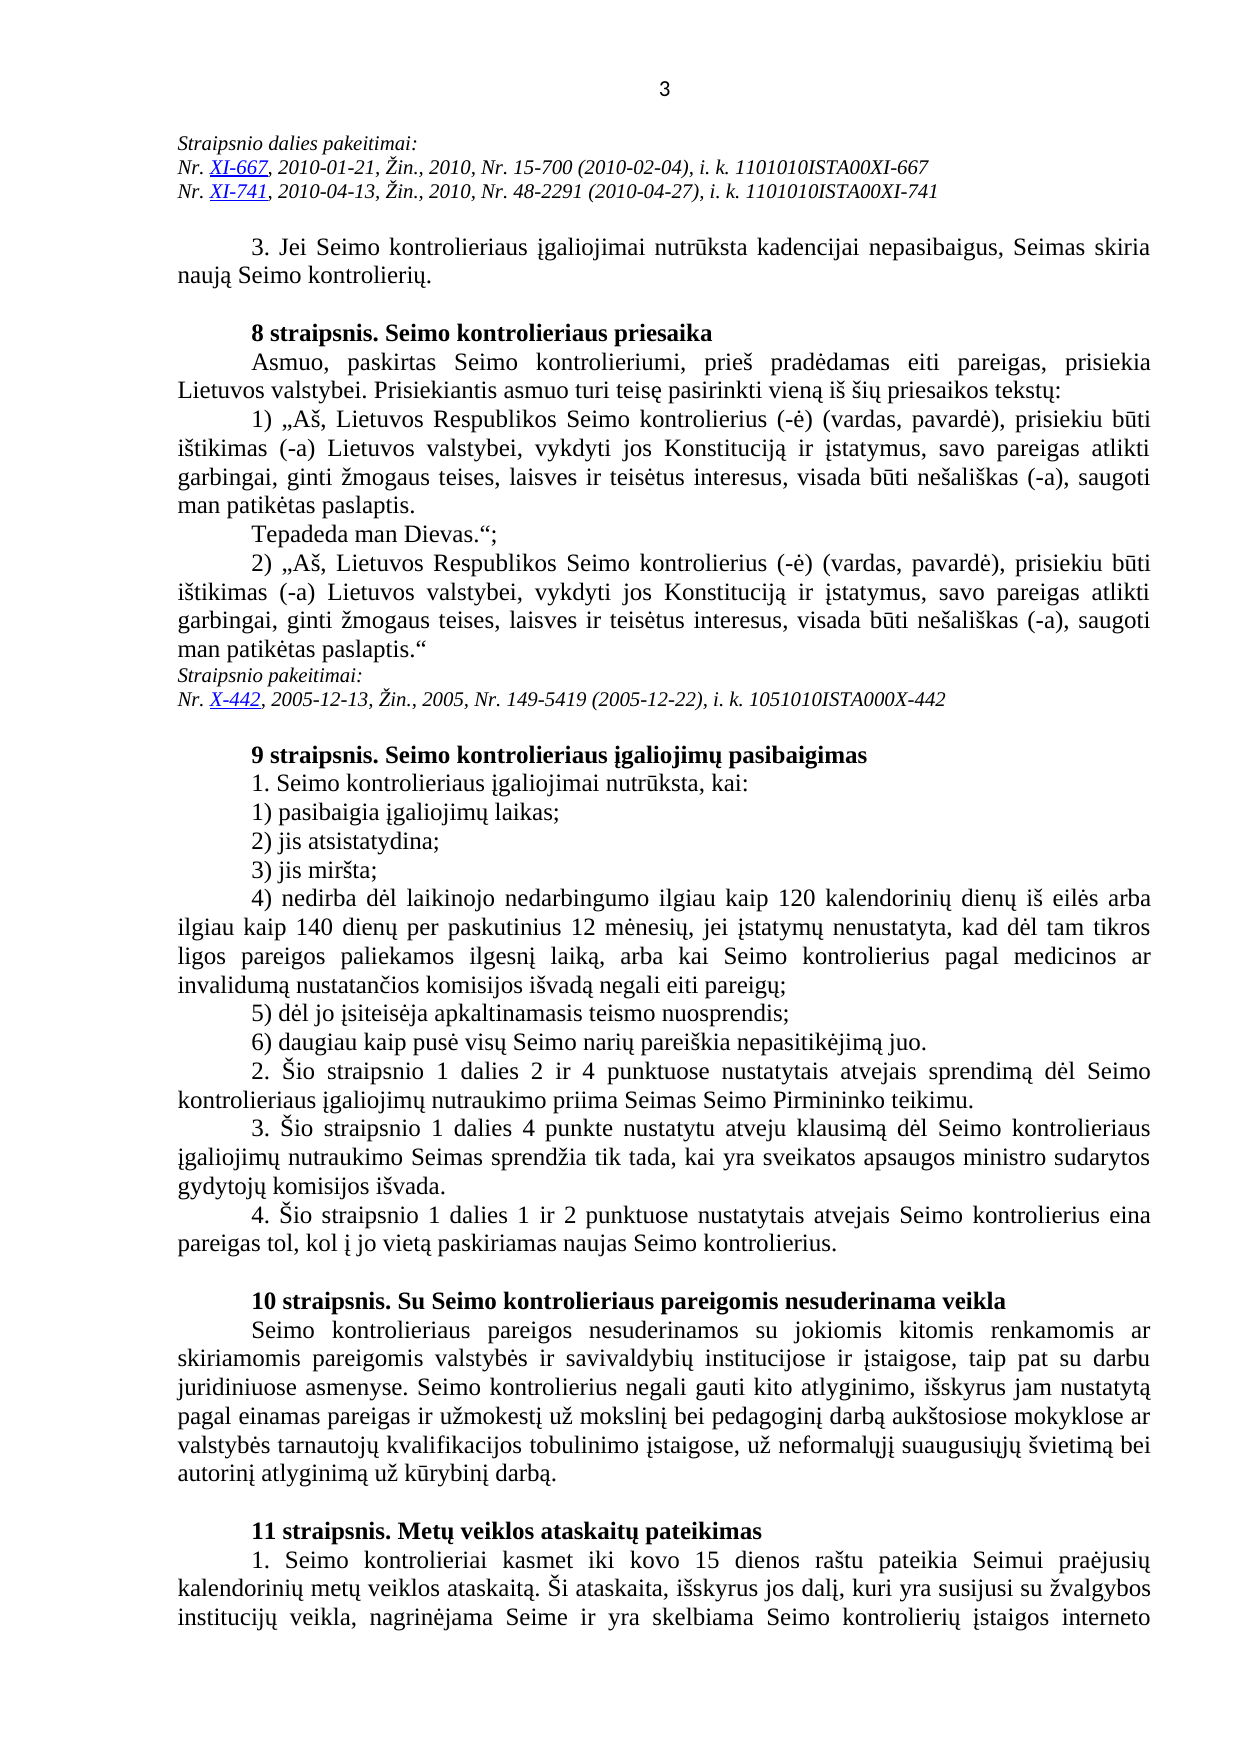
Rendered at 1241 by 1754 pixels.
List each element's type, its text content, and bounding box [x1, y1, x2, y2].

text 10 straipsnis. Su Seimo kontrolieriaus pareigomis nesuderinama veikla [177, 1286, 1152, 1315]
text Nr. XI-667, 2010-01-21, Žin., 2010, Nr. 15-700 (2010-02-04), i. k. 1101010ISTA00XI-667 [177, 155, 1152, 179]
text Seimo kontrolieriaus pareigos nesuderinamos su jokiomis kitomis renkamomis ar skiriamomis pareigomis valstybės ir savivaldybių institucijose ir įstaigose, taip pat su darbu juridiniuose asmenyse. Seimo kontrolierius negali gauti kito atlyginimo, išskyrus jam nustatytą pagal einamas pareigas ir užmokestį už mokslinį bei pedagoginį darbą aukštosiose mokyklose ar valstybės tarnautojų kvalifikacijos tobulinimo įstaigose, už neformalųjį suaugusiųjų švietimą bei autorinį atlyginimą už kūrybinį darbą. [177, 1315, 1152, 1487]
text 5) dėl jo įsiteisėja apkaltinamasis teismo nuosprendis; [177, 998, 1152, 1027]
text Straipsnio dalies pakeitimai: [177, 131, 1152, 155]
text 3. Šio straipsnio 1 dalies 4 punkte nustatytu atveju klausimą dėl Seimo kontrolieriaus įgaliojimų nutraukimo Seimas sprendžia tik tada, kai yra sveikatos apsaugos ministro sudarytos gydytojų komisijos išvada. [177, 1113, 1152, 1200]
text 1) pasibaigia įgaliojimų laikas; [177, 797, 1152, 826]
text 8 straipsnis. Seimo kontrolieriaus priesaika [177, 318, 1152, 347]
text Tepadeda man Dievas.“; [177, 519, 1152, 548]
text 11 straipsnis. Metų veiklos ataskaitų pateikimas [177, 1516, 1152, 1545]
text 1. Seimo kontrolieriaus įgaliojimai nutrūksta, kai: [177, 768, 1152, 797]
text 2) „Aš, Lietuvos Respublikos Seimo kontrolierius (-ė) (vardas, pavardė), prisiekiu būti ištikimas (-a) Lietuvos valstybei, vykdyti jos Konstituciją ir įstatymus, savo pareigas atlikti garbingai, ginti žmogaus teises, laisves ir teisėtus interesus, visada būti nešališkas (-a), saugoti man patikėtas paslaptis.“ [177, 548, 1152, 663]
text 6) daugiau kaip pusė visų Seimo narių pareiškia nepasitikėjimą juo. [177, 1027, 1152, 1056]
text 3. Jei Seimo kontrolieriaus įgaliojimai nutrūksta kadencijai nepasibaigus, Seimas skiria naują Seimo kontrolierių. [177, 232, 1152, 289]
text 1) „Aš, Lietuvos Respublikos Seimo kontrolierius (-ė) (vardas, pavardė), prisiekiu būti ištikimas (-a) Lietuvos valstybei, vykdyti jos Konstituciją ir įstatymus, savo pareigas atlikti garbingai, ginti žmogaus teises, laisves ir teisėtus interesus, visada būti nešališkas (-a), saugoti man patikėtas paslaptis. [177, 404, 1152, 519]
text 2) jis atsistatydina; [177, 826, 1152, 855]
text 3) jis miršta; [177, 855, 1152, 883]
text Asmuo, paskirtas Seimo kontrolieriumi, prieš pradėdamas eiti pareigas, prisiekia Lietuvos valstybei. Prisiekiantis asmuo turi teisę pasirinkti vieną iš šių priesaikos tekstų: [177, 347, 1152, 404]
text Nr. XI-741, 2010-04-13, Žin., 2010, Nr. 48-2291 (2010-04-27), i. k. 1101010ISTA00XI-741 [177, 179, 1152, 203]
text 4. Šio straipsnio 1 dalies 1 ir 2 punktuose nustatytais atvejais Seimo kontrolierius eina pareigas tol, kol į jo vietą paskiriamas naujas Seimo kontrolierius. [177, 1200, 1152, 1257]
text 1. Seimo kontrolieriai kasmet iki kovo 15 dienos raštu pateikia Seimui praėjusių kalendorinių metų veiklos ataskaitą. Ši ataskaita, išskyrus jos dalį, kuri yra susijusi su žvalgybos institucijų veikla, nagrinėjama Seime ir yra skelbiama Seimo kontrolierių įstaigos interneto [177, 1545, 1152, 1631]
text Straipsnio pakeitimai: [177, 663, 1152, 687]
text 2. Šio straipsnio 1 dalies 2 ir 4 punktuose nustatytais atvejais sprendimą dėl Seimo kontrolieriaus įgaliojimų nutraukimo priima Seimas Seimo Pirmininko teikimu. [177, 1056, 1152, 1113]
text 9 straipsnis. Seimo kontrolieriaus įgaliojimų pasibaigimas [177, 740, 1152, 768]
text 4) nedirba dėl laikinojo nedarbingumo ilgiau kaip 120 kalendorinių dienų iš eilės arba ilgiau kaip 140 dienų per paskutinius 12 mėnesių, jei įstatymų nenustatyta, kad dėl tam tikros ligos pareigos paliekamos ilgesnį laiką, arba kai Seimo kontrolierius pagal medicinos ar invalidumą nustatančios komisijos išvadą negali eiti pareigų; [177, 883, 1152, 998]
text Nr. X-442, 2005-12-13, Žin., 2005, Nr. 149-5419 (2005-12-22), i. k. 1051010ISTA000X-442 [177, 687, 1152, 711]
